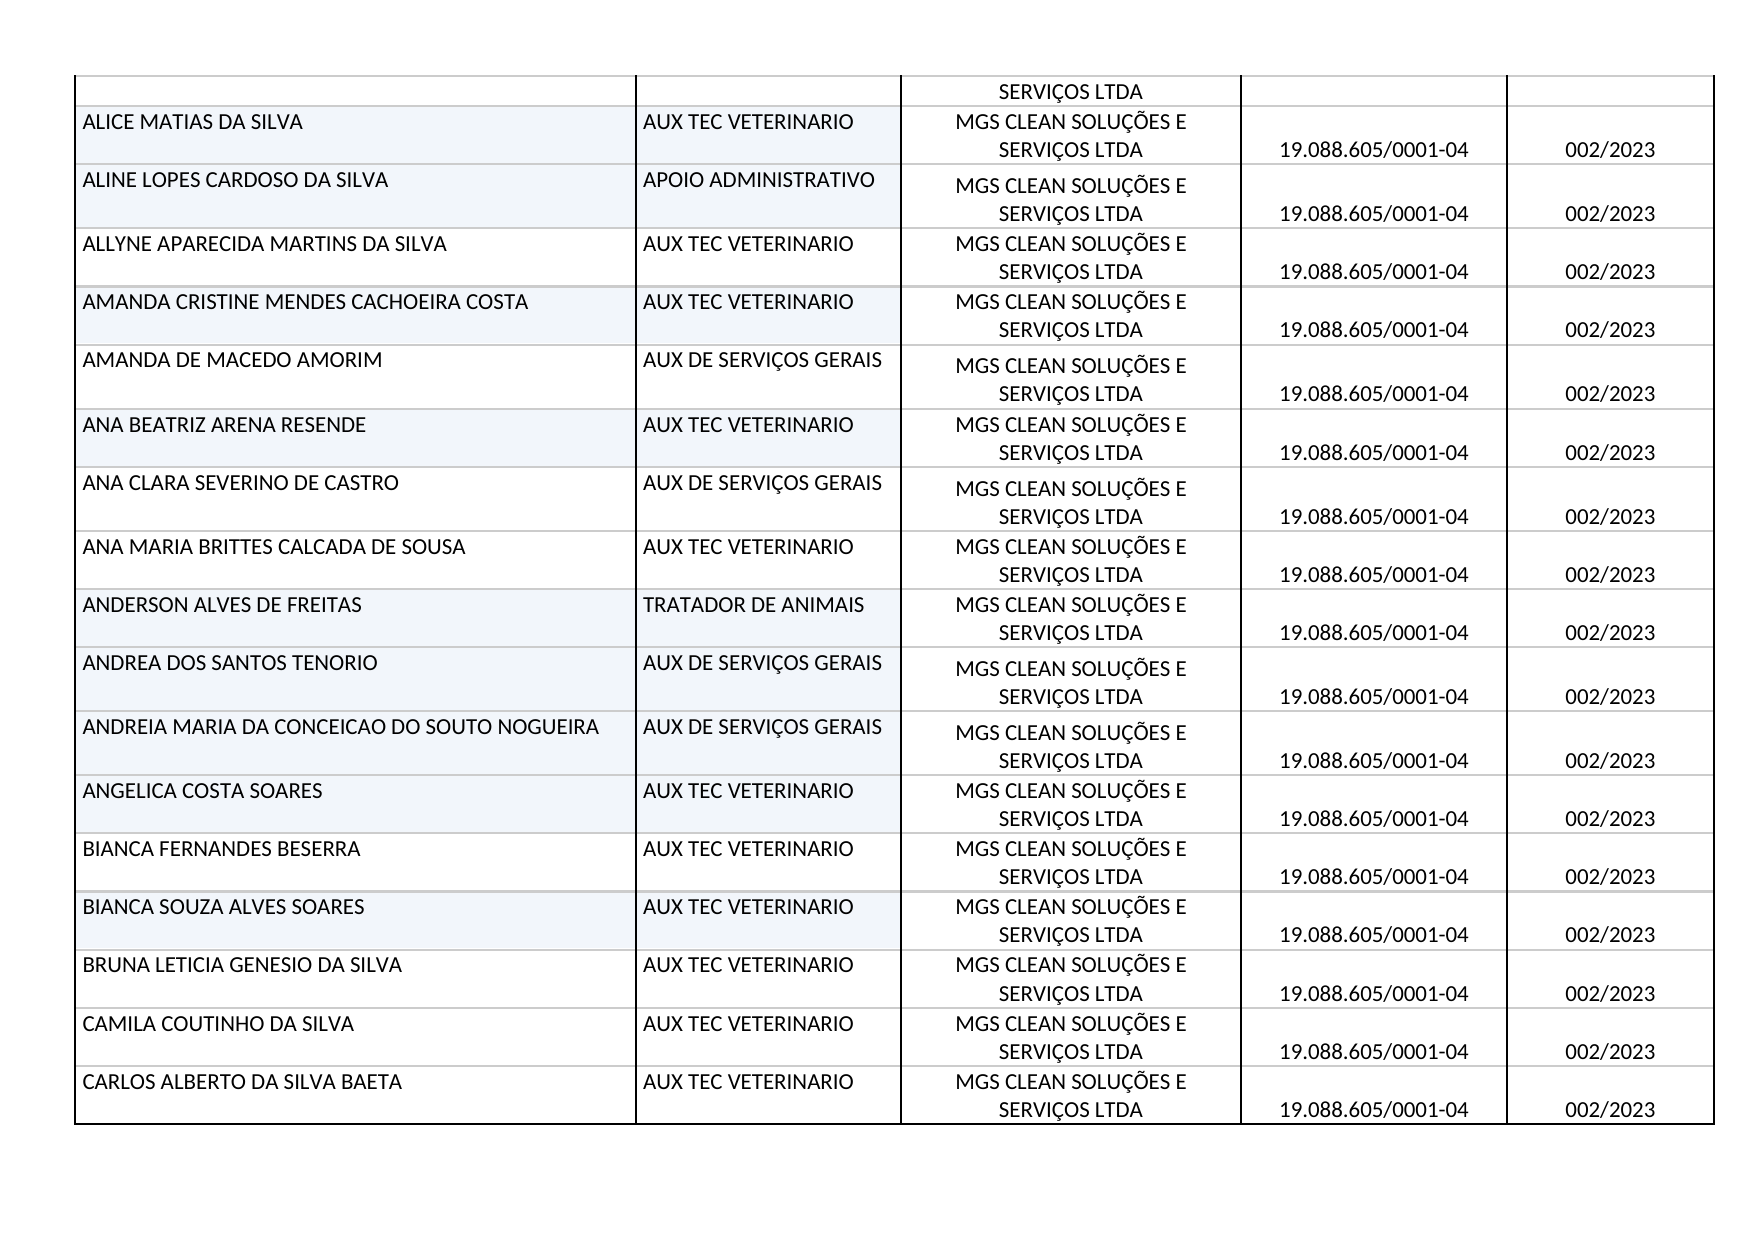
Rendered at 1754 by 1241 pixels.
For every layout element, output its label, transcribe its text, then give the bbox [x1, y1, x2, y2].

table_cell AUX TEC VETERINARIO [637, 1067, 900, 1123]
table_cell AUX TEC VETERINARIO [637, 107, 900, 163]
table_cell 002/2023 [1508, 468, 1713, 530]
table_cell AMANDA DE MACEDO AMORIM [76, 346, 635, 408]
table_cell 002/2023 [1508, 165, 1713, 227]
table_cell AUX TEC VETERINARIO [637, 893, 900, 948]
table_cell 19.088.605/0001-04 [1242, 346, 1506, 408]
table_cell AUX TEC VETERINARIO [637, 1009, 900, 1065]
table_cell 19.088.605/0001-04 [1242, 951, 1506, 1007]
table_cell 002/2023 [1508, 648, 1713, 710]
table_cell 19.088.605/0001-04 [1242, 229, 1506, 285]
table_cell MGS CLEAN SOLUÇÕES E SERVIÇOS LTDA [902, 410, 1240, 466]
table_cell ANDREIA MARIA DA CONCEICAO DO SOUTO NOGUEIRA [76, 712, 635, 774]
table_cell ANDERSON ALVES DE FREITAS [76, 590, 635, 646]
table_cell [1508, 77, 1713, 105]
table_cell 002/2023 [1508, 834, 1713, 890]
table_cell AMANDA CRISTINE MENDES CACHOEIRA COSTA [76, 288, 635, 343]
table_cell ANGELICA COSTA SOARES [76, 776, 635, 832]
table_cell 002/2023 [1508, 893, 1713, 948]
table_cell [76, 77, 635, 105]
table_cell MGS CLEAN SOLUÇÕES E SERVIÇOS LTDA [902, 776, 1240, 832]
table_cell MGS CLEAN SOLUÇÕES E SERVIÇOS LTDA [902, 165, 1240, 227]
table_cell AUX TEC VETERINARIO [637, 532, 900, 588]
table_cell ANA CLARA SEVERINO DE CASTRO [76, 468, 635, 530]
table_cell 19.088.605/0001-04 [1242, 410, 1506, 466]
table_cell MGS CLEAN SOLUÇÕES E SERVIÇOS LTDA [902, 288, 1240, 343]
table_cell ALLYNE APARECIDA MARTINS DA SILVA [76, 229, 635, 285]
table_cell MGS CLEAN SOLUÇÕES E SERVIÇOS LTDA [902, 1067, 1240, 1123]
table_cell [1242, 77, 1506, 105]
table_cell ANDREA DOS SANTOS TENORIO [76, 648, 635, 710]
table_cell 19.088.605/0001-04 [1242, 165, 1506, 227]
table_cell MGS CLEAN SOLUÇÕES E SERVIÇOS LTDA [902, 229, 1240, 285]
table_cell 002/2023 [1508, 712, 1713, 774]
table_cell ANA BEATRIZ ARENA RESENDE [76, 410, 635, 466]
table_cell ALINE LOPES CARDOSO DA SILVA [76, 165, 635, 227]
table_cell 002/2023 [1508, 107, 1713, 163]
table_cell SERVIÇOS LTDA [902, 77, 1240, 105]
table_cell MGS CLEAN SOLUÇÕES E SERVIÇOS LTDA [902, 648, 1240, 710]
table_cell MGS CLEAN SOLUÇÕES E SERVIÇOS LTDA [902, 893, 1240, 948]
table_cell 19.088.605/0001-04 [1242, 468, 1506, 530]
table_cell MGS CLEAN SOLUÇÕES E SERVIÇOS LTDA [902, 590, 1240, 646]
table_cell 002/2023 [1508, 776, 1713, 832]
table_cell MGS CLEAN SOLUÇÕES E SERVIÇOS LTDA [902, 1009, 1240, 1065]
table_cell 19.088.605/0001-04 [1242, 1067, 1506, 1123]
table_cell 19.088.605/0001-04 [1242, 590, 1506, 646]
table_cell MGS CLEAN SOLUÇÕES E SERVIÇOS LTDA [902, 346, 1240, 408]
table_cell MGS CLEAN SOLUÇÕES E SERVIÇOS LTDA [902, 532, 1240, 588]
table_cell AUX TEC VETERINARIO [637, 834, 900, 890]
table_cell MGS CLEAN SOLUÇÕES E SERVIÇOS LTDA [902, 834, 1240, 890]
table_cell 19.088.605/0001-04 [1242, 712, 1506, 774]
table_cell 002/2023 [1508, 1067, 1713, 1123]
table_cell 19.088.605/0001-04 [1242, 1009, 1506, 1065]
table_cell MGS CLEAN SOLUÇÕES E SERVIÇOS LTDA [902, 712, 1240, 774]
table_cell 002/2023 [1508, 410, 1713, 466]
table_cell CARLOS ALBERTO DA SILVA BAETA [76, 1067, 635, 1123]
table_cell CAMILA COUTINHO DA SILVA [76, 1009, 635, 1065]
table_cell AUX DE SERVIÇOS GERAIS [637, 712, 900, 774]
table_cell AUX DE SERVIÇOS GERAIS [637, 468, 900, 530]
table_cell AUX TEC VETERINARIO [637, 288, 900, 343]
table_cell 002/2023 [1508, 288, 1713, 343]
table_cell [637, 77, 900, 105]
table_cell BIANCA SOUZA ALVES SOARES [76, 893, 635, 948]
table_cell 19.088.605/0001-04 [1242, 648, 1506, 710]
table_cell AUX DE SERVIÇOS GERAIS [637, 648, 900, 710]
table_cell MGS CLEAN SOLUÇÕES E SERVIÇOS LTDA [902, 107, 1240, 163]
table_cell 002/2023 [1508, 1009, 1713, 1065]
table_cell BIANCA FERNANDES BESERRA [76, 834, 635, 890]
table_cell ALICE MATIAS DA SILVA [76, 107, 635, 163]
table_cell ANA MARIA BRITTES CALCADA DE SOUSA [76, 532, 635, 588]
table_cell AUX TEC VETERINARIO [637, 776, 900, 832]
table_cell APOIO ADMINISTRATIVO [637, 165, 900, 227]
table_cell AUX TEC VETERINARIO [637, 951, 900, 1007]
table_cell 002/2023 [1508, 532, 1713, 588]
table_cell 002/2023 [1508, 229, 1713, 285]
table_cell TRATADOR DE ANIMAIS [637, 590, 900, 646]
table_cell 19.088.605/0001-04 [1242, 288, 1506, 343]
table_cell 19.088.605/0001-04 [1242, 532, 1506, 588]
table_cell 002/2023 [1508, 590, 1713, 646]
table_cell BRUNA LETICIA GENESIO DA SILVA [76, 951, 635, 1007]
table_cell 19.088.605/0001-04 [1242, 893, 1506, 948]
table_cell MGS CLEAN SOLUÇÕES E SERVIÇOS LTDA [902, 468, 1240, 530]
table_cell 002/2023 [1508, 951, 1713, 1007]
table_cell 19.088.605/0001-04 [1242, 834, 1506, 890]
table_cell MGS CLEAN SOLUÇÕES E SERVIÇOS LTDA [902, 951, 1240, 1007]
table_cell 002/2023 [1508, 346, 1713, 408]
table_cell 19.088.605/0001-04 [1242, 107, 1506, 163]
table_cell AUX TEC VETERINARIO [637, 410, 900, 466]
table_cell AUX DE SERVIÇOS GERAIS [637, 346, 900, 408]
table_cell AUX TEC VETERINARIO [637, 229, 900, 285]
table_cell 19.088.605/0001-04 [1242, 776, 1506, 832]
